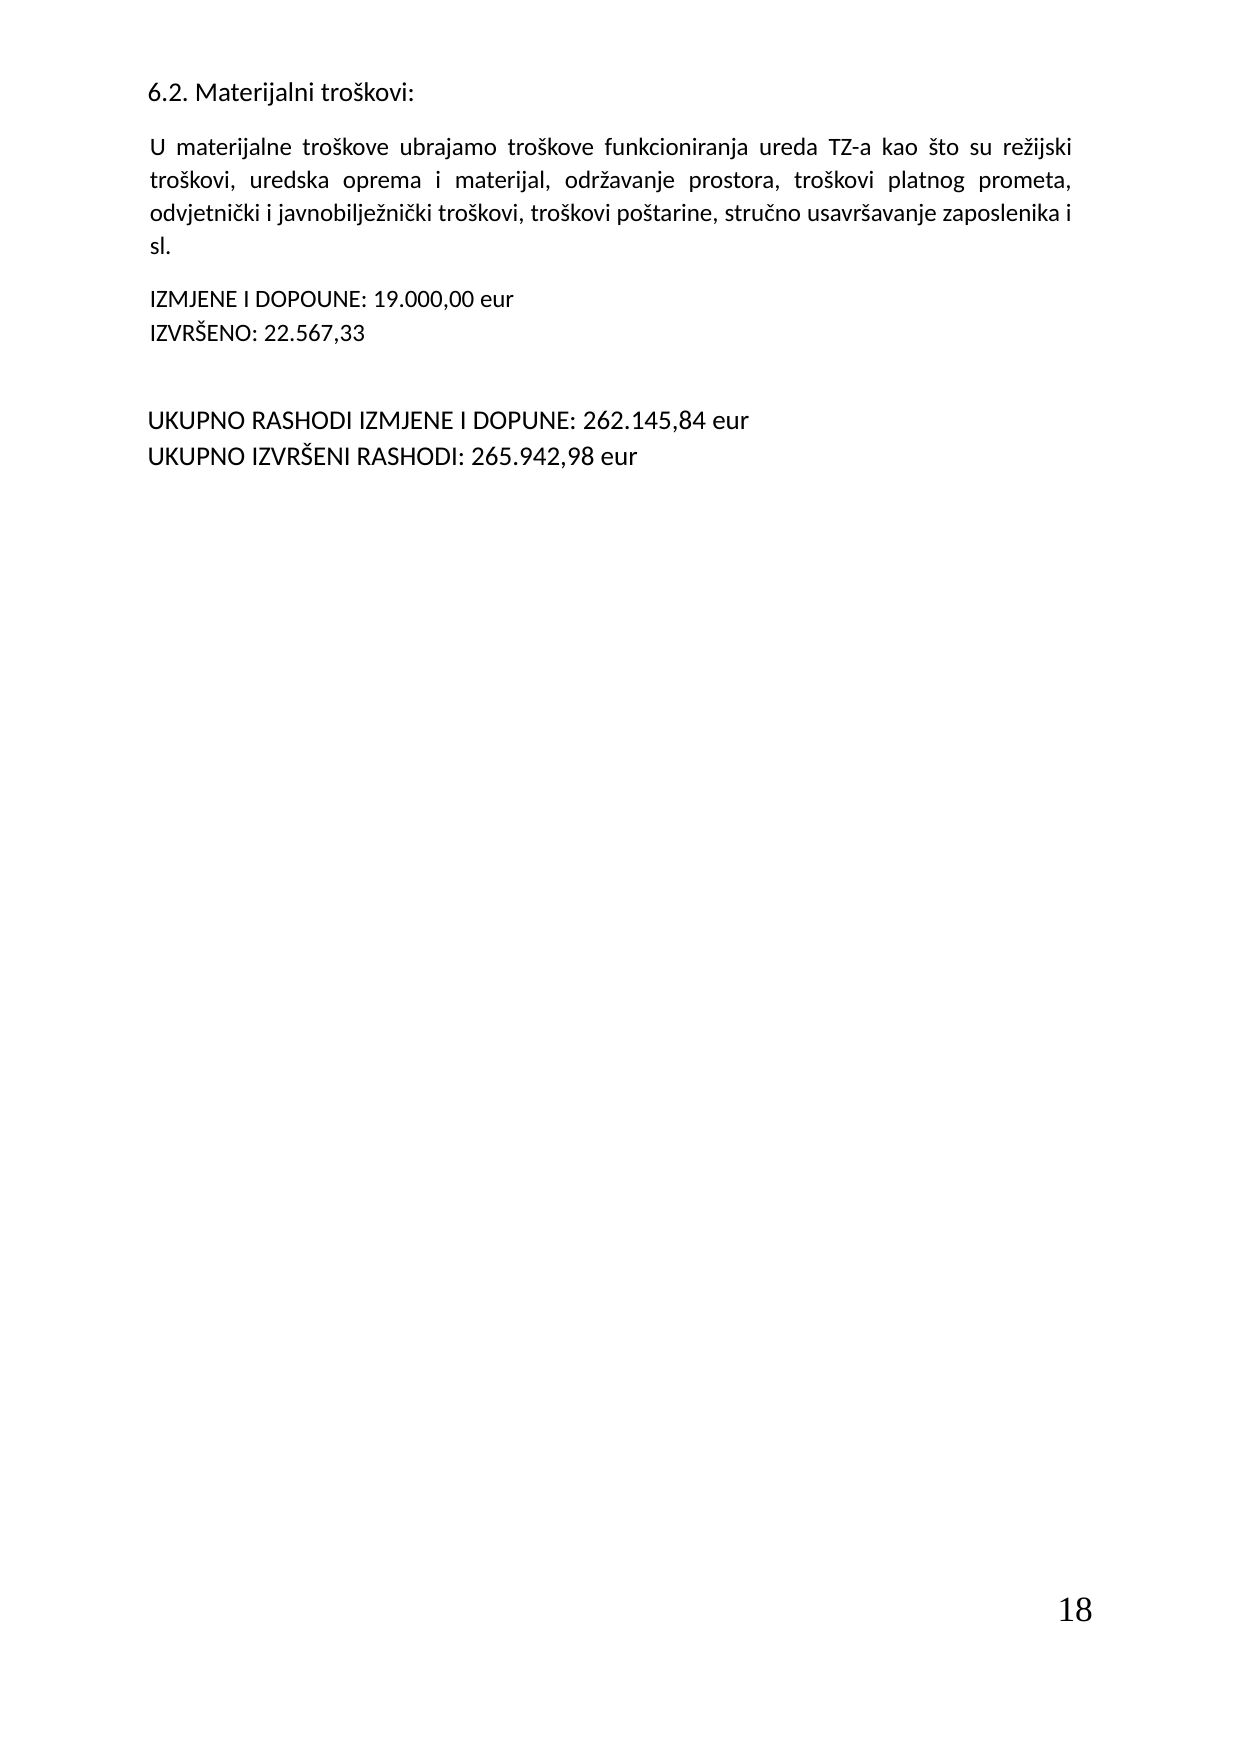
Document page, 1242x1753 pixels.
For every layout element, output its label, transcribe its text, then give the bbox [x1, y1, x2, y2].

text UKUPNO RASHODI IZMJENE I DOPUNE: 262.145,84 eur [147, 403, 1089, 436]
text IZVRŠENO: 22.567,33 [149, 317, 1081, 347]
text UKUPNO IZVRŠENI RASHODI: 265.942,98 eur [147, 439, 1089, 472]
text IZMJENE I DOPOUNE: 19.000,00 eur [149, 283, 1081, 314]
text U materijalne troškove ubrajamo troškove funkcioniranja ureda TZ-a kao što su režijski troškovi, uredska oprema i materijal, održavanje prostora, troškovi platnog prometa, odvjetnički i javnobilježnički troškovi, troškovi poštarine, stručno usavršavanje zaposlenika i sl. [149, 131, 1073, 261]
text 6.2. Materijalni troškovi: [147, 75, 1089, 108]
